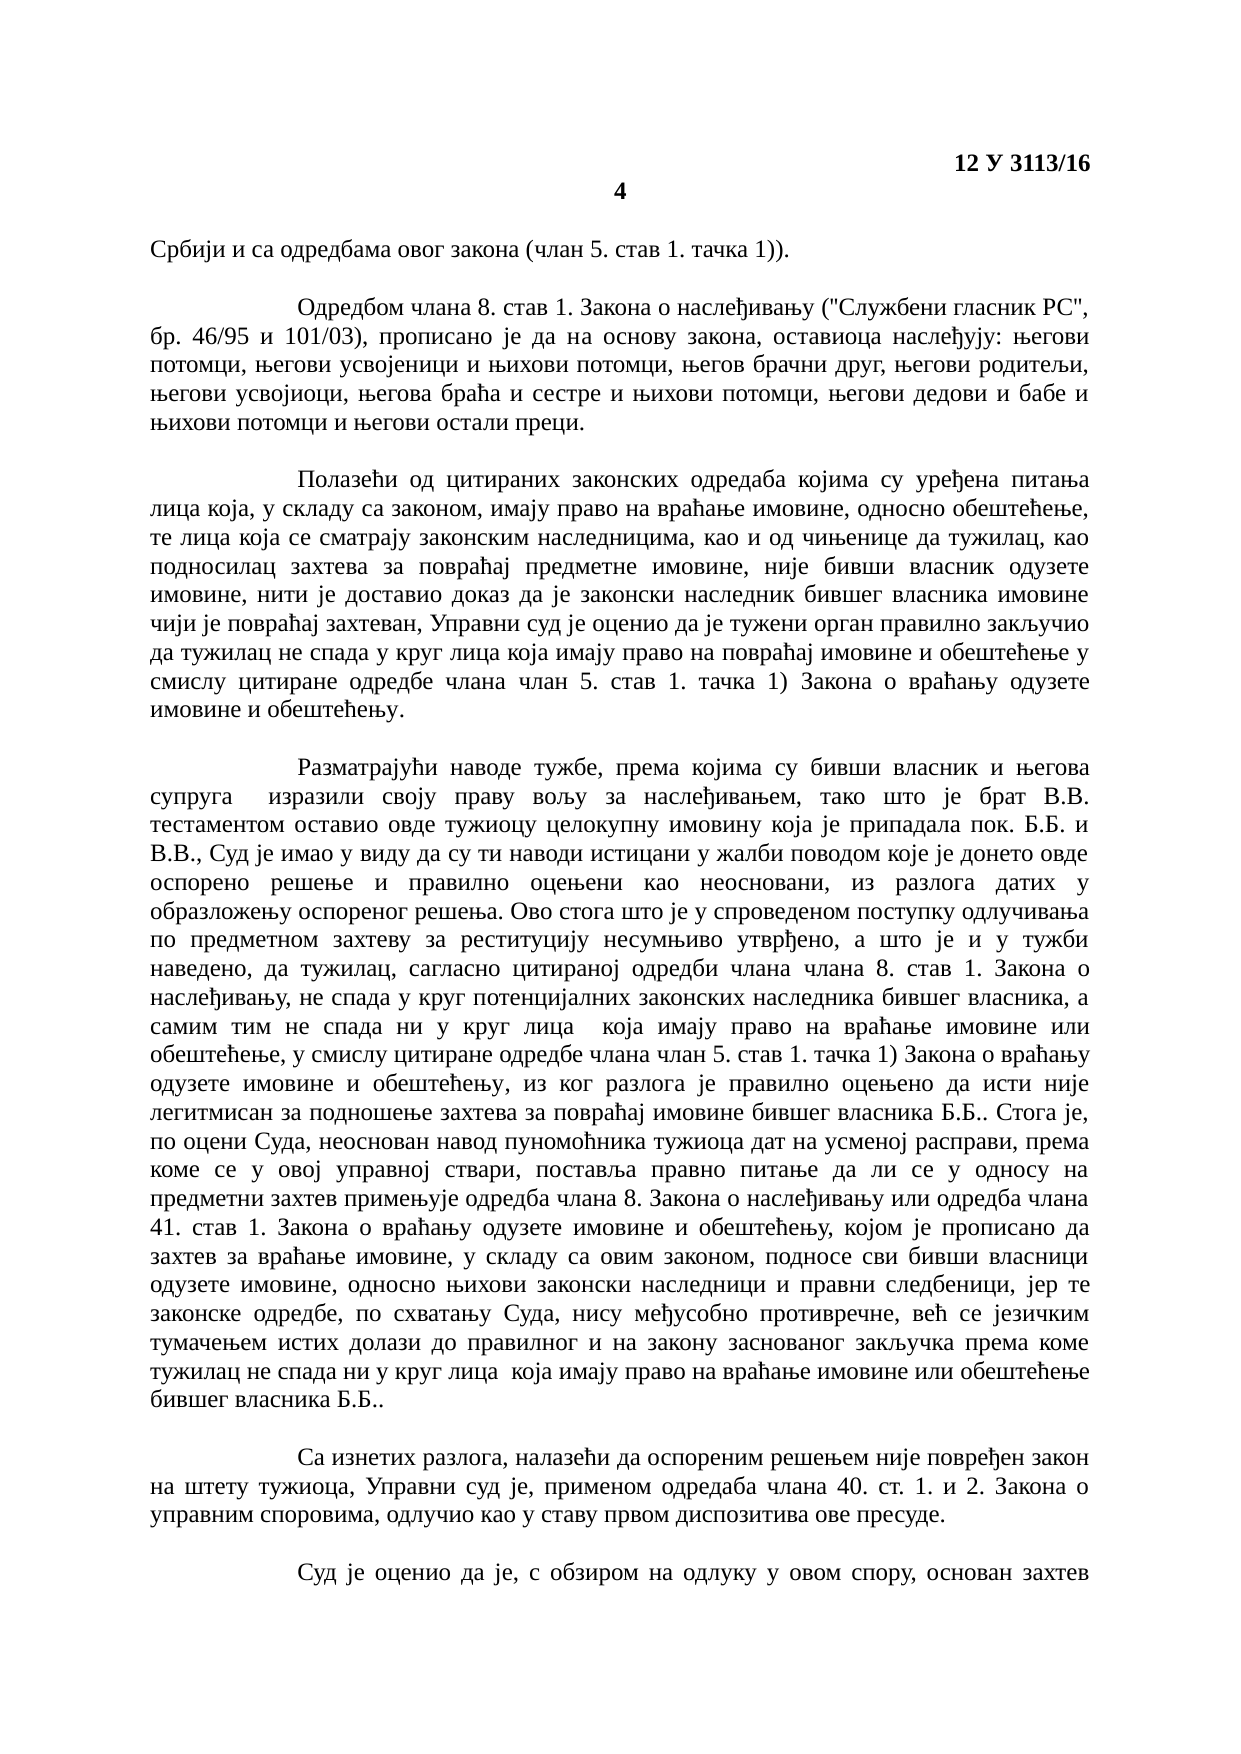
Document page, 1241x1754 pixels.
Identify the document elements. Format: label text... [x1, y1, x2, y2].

text Суд је оценио да је, с обзиром на одлуку у овом спору, основан захтев [150, 1557, 1090, 1586]
text Разматрајући наводе тужбе, према којима су бивши власник и његова супруга изразили своју праву вољу за наслеђивањем, тако што је брат В.В. тестаментом оставио овде тужиоцу целокупну имовину која је припадала пок. Б.Б. и В.В., Суд је имао у виду да су ти наводи истицани у жалби поводом које је донето овде оспорено решење и правилно оцењени као неосновани, из разлога датих у образложењу оспореног решења. Ово стога што је у спроведеном поступку одлучивања по предметном захтеву за реституцију несумњиво утврђено, а што је и у тужби наведено, да тужилац, сагласно цитираној одредби члана члана 8. став 1. Закона о наслеђивању, не спада у круг потенцијалних законских наследника бившег власника, а самим тим не спада ни у круг лица која имају право на враћање имовине или обештећење, у смислу цитиране одредбе члана члан 5. став 1. тачка 1) Закона о враћању одузете имовине и обештећењу, из ког разлога је правилно оцењено да исти није легитмисан за подношење захтева за повраћај имовине бившег власника Б.Б.. Стога је, по оцени Суда, неоснован навод пуномоћника тужиоца дат на усменој расправи, према коме се у овој управној ствари, поставља правно питање да ли се у односу на предметни захтев примењује одредба члана 8. Закона о наслеђивању или одредба члана 41. став 1. Закона о враћању одузете имовине и обештећењу, којом је прописано да захтев за враћање имовине, у складу са овим законом, подносе сви бивши власници одузете имовине, односно њихови законски наследници и правни следбеници, јер те законске одредбе, по схватању Суда, нису међусобно противречне, већ се језичким тумачењем истих долази до правилног и на закону заснованог закључка према коме тужилац не спада ни у круг лица која имају право на враћање имовине или обештећење бившег власника Б.Б.. [150, 752, 1090, 1413]
text Са изнетих разлога, налазећи да оспореним решењем није повређен закон на штету тужиоца, Управни суд је, применом одредаба члана 40. ст. 1. и 2. Закона о управним споровима, одлучио као у ставу првом диспозитива ове пресуде. [150, 1442, 1090, 1528]
text Србији и са одредбама овог закона (члан 5. став 1. тачка 1)). [150, 234, 1090, 263]
text Одредбом члана 8. став 1. Закона о наслеђивању (''Службени гласник РС'', бр. 46/95 и 101/03), прописано је да на основу закона, оставиоца наслеђују: његови потомци, његови усвојеници и њихови потомци, његов брачни друг, његови родитељи, његови усвојиоци, његова браћа и сестре и њихови потомци, његови дедови и бабе и њихови потомци и његови остали преци. [150, 292, 1090, 436]
text Полазећи од цитираних законских одредаба којима су уређена питања лица која, у складу са законом, имају право на враћање имовине, односно обештећење, те лица која се сматрају законским наследницима, као и од чињенице да тужилац, као подносилац захтева за повраћај предметне имовине, није бивши власник одузете имовине, нити је доставио доказ да је законски наследник бившег власника имовине чији је повраћај захтеван, Управни суд је оценио да је тужени орган правилно закључио да тужилац не спада у круг лица која имају право на повраћај имовине и обештећење у смислу цитиране одредбе члана члан 5. став 1. тачка 1) Закона о враћању одузете имовине и обештећењу. [150, 464, 1090, 723]
